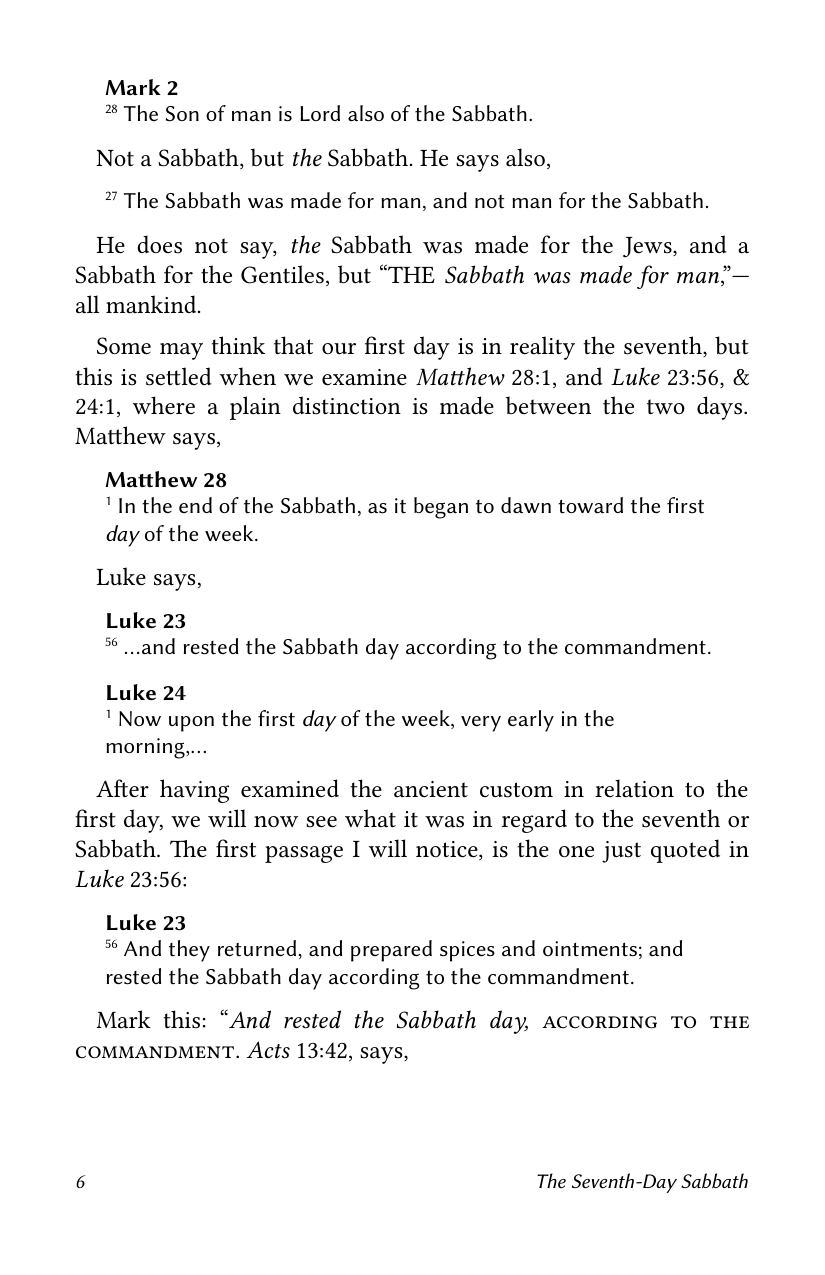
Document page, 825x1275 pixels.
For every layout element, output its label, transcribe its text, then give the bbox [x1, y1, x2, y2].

text Matthew 28 [105, 467, 750, 493]
text 28 The Son of man is Lord also of the Sabbath. [105, 101, 720, 127]
text 56 And they returned, and prepared spices and ointments; and rested the Sabbath day according to the commandment. [105, 936, 720, 990]
text Not a Sabbath, but the Sabbath. He says also, [75, 143, 750, 172]
text Some may think that our first day is in reality the seventh, but this is settled when we examine Matthew 28:1, and Luke 23:56, & 24:1, where a plain distinction is made between the two days. Matthew says, [75, 333, 750, 451]
text Luke 23 [105, 608, 750, 634]
text 56 ...and rested the Sabbath day according to the commandment. [105, 634, 720, 660]
text 27 The Sabbath was made for man, and not man for the Sabbath. [105, 188, 720, 214]
text Mark this: “And rested the Sabbath day, ACCORDING TO THE COMMANDMENT. Acts 13:42, says, [75, 1006, 750, 1064]
text He does not say, the Sabbath was made for the Jews, and a Sabbath for the Gentiles, but “THE Sabbath was made for man,”—all mankind. [75, 231, 750, 319]
text Luke 23 [105, 910, 750, 936]
text Luke 24 [105, 679, 750, 706]
text After having examined the ancient custom in relation to the first day, we will now see what it was in regard to the seventh or Sabbath. The first passage I will notice, is the one just quoted in Luke 23:56: [75, 775, 750, 894]
text 1 Now upon the first day of the week, very early in the morning,... [105, 706, 720, 759]
text Mark 2 [105, 75, 750, 101]
text Luke says, [75, 563, 750, 592]
text 1 In the end of the Sabbath, as it began to dawn toward the first day of the week. [105, 493, 720, 547]
